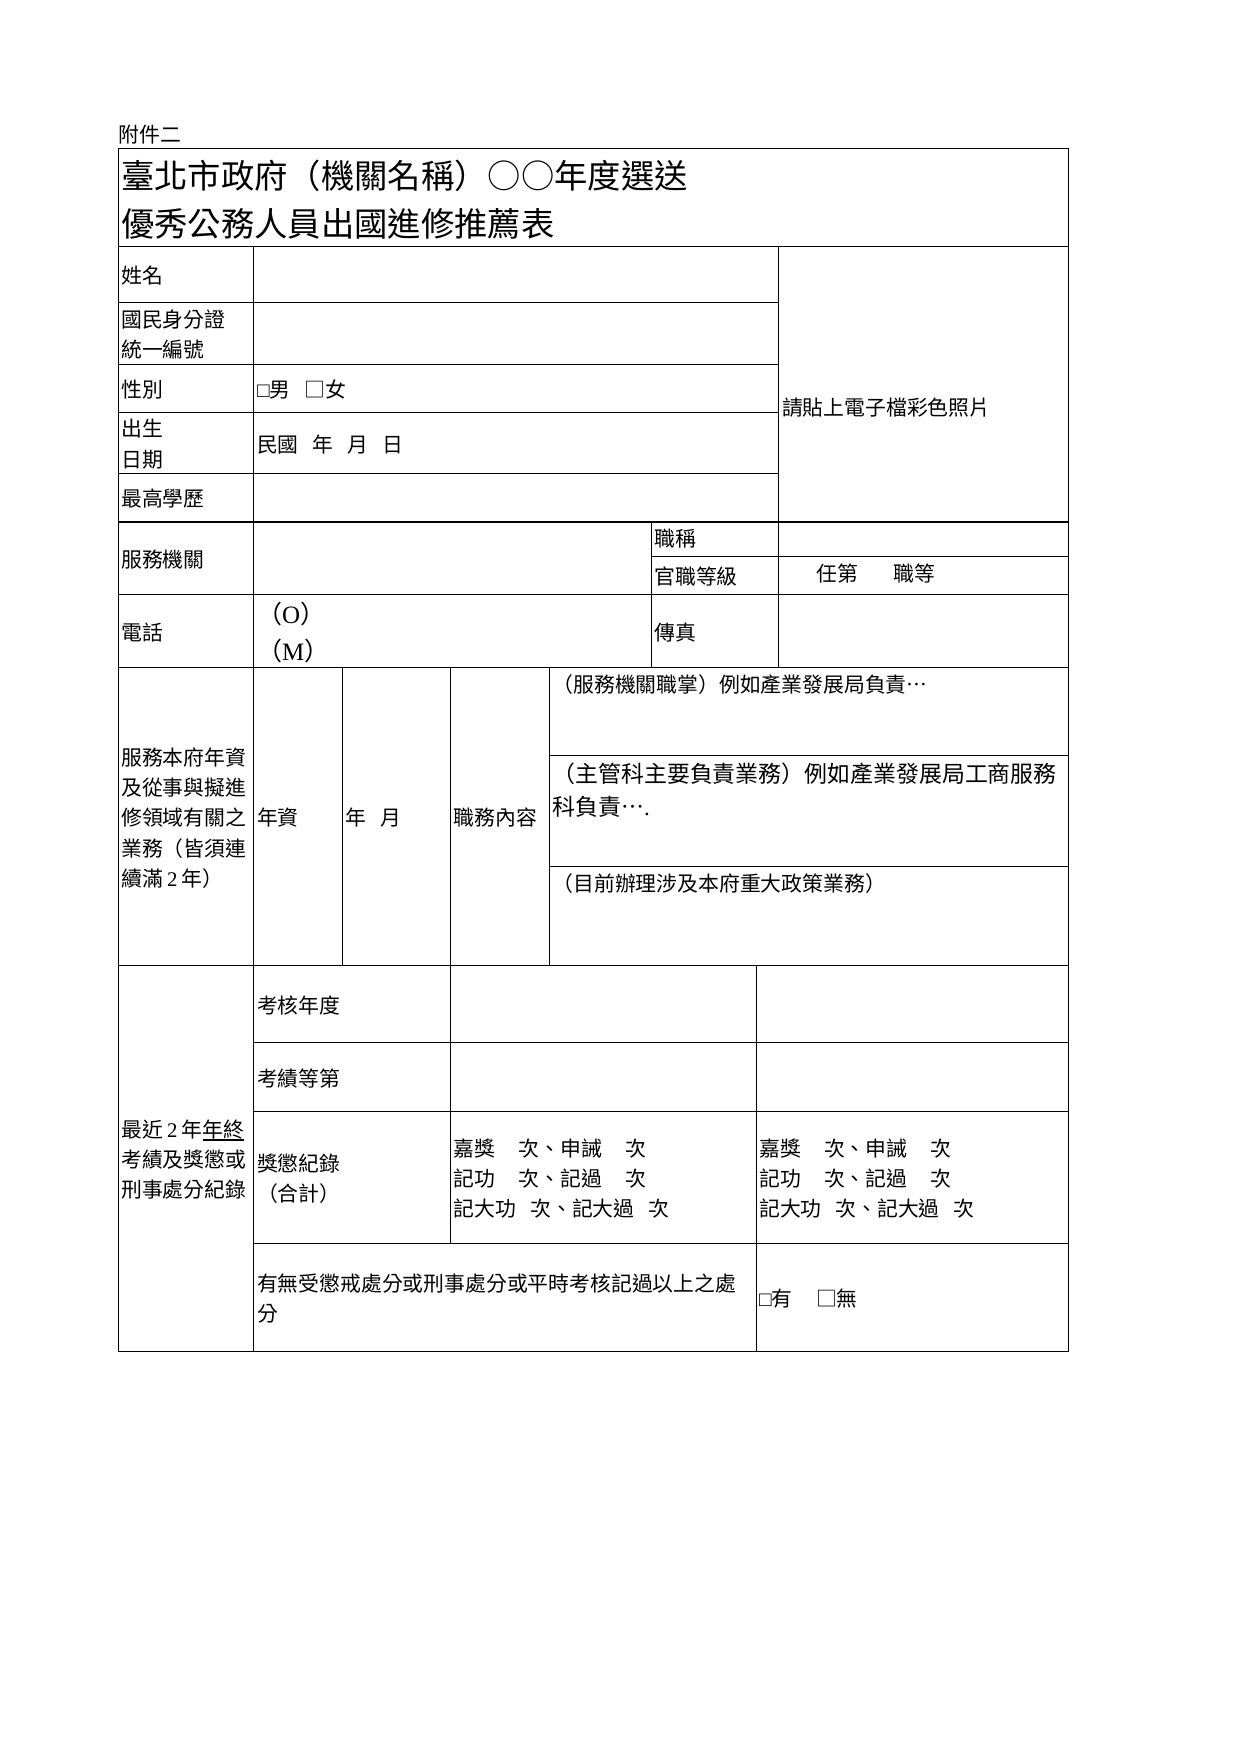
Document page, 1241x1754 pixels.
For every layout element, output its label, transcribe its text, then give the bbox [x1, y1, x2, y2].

table_cell 服務本府年資及從事與擬進修領域有關之業務（皆須連續滿2年） [119, 668, 253, 965]
table_cell 考核年度 [254, 966, 450, 1042]
table_cell （O） （M） [254, 595, 651, 667]
table_cell 出生 日期 [119, 413, 253, 473]
table_cell □有 □無 [757, 1244, 1068, 1351]
table_cell 民國 年 月 日 [254, 413, 778, 473]
table_cell 性別 [119, 365, 253, 412]
table_cell 嘉獎 次、申誡 次 記功 次、記過 次 記大功 次、記大過 次 [757, 1112, 1068, 1243]
table_cell [757, 1043, 1068, 1111]
table_cell 考績等第 [254, 1043, 450, 1111]
table_header 臺北市政府（機關名稱）○○年度選送 優秀公務人員出國進修推薦表 [119, 149, 1068, 246]
table_cell [254, 303, 778, 364]
table_cell 傳真 [652, 595, 778, 667]
table_cell 服務機關 [119, 523, 253, 594]
table_cell [254, 247, 778, 302]
table_cell 有無受懲戒處分或刑事處分或平時考核記過以上之處分 [254, 1244, 756, 1351]
table_cell 職稱 [652, 523, 778, 556]
table_cell 嘉獎 次、申誡 次 記功 次、記過 次 記大功 次、記大過 次 [451, 1112, 756, 1243]
table_cell 獎懲紀錄 （合計） [254, 1112, 450, 1243]
table_cell 最近2年年終考績及獎懲或刑事處分紀錄 [119, 966, 253, 1351]
table_cell 官職等級 [652, 557, 778, 594]
table_cell 電話 [119, 595, 253, 667]
table_cell [451, 966, 756, 1042]
table_cell [451, 1043, 756, 1111]
table_cell 年資 [254, 668, 342, 965]
table_cell 任第 職等 [779, 557, 1068, 594]
table_cell 請貼上電子檔彩色照片 [779, 247, 1068, 521]
table_cell （主管科主要負責業務）例如產業發展局工商服務科負責…. [550, 756, 1068, 866]
table_cell [779, 523, 1068, 556]
table_cell [779, 595, 1068, 667]
table_cell 最高學歷 [119, 474, 253, 521]
table_cell 姓名 [119, 247, 253, 302]
table_cell [254, 523, 651, 594]
table_cell （服務機關職掌）例如產業發展局負責… [550, 668, 1068, 755]
table_cell [254, 474, 778, 521]
text 附件二 [118, 118, 1122, 148]
table_cell 年 月 [343, 668, 450, 965]
table_cell （目前辦理涉及本府重大政策業務） [550, 867, 1068, 965]
table_cell □男 □女 [254, 365, 778, 412]
table_cell 職務內容 [451, 668, 549, 965]
table_cell 國民身分證 統一編號 [119, 303, 253, 364]
table_cell [757, 966, 1068, 1042]
